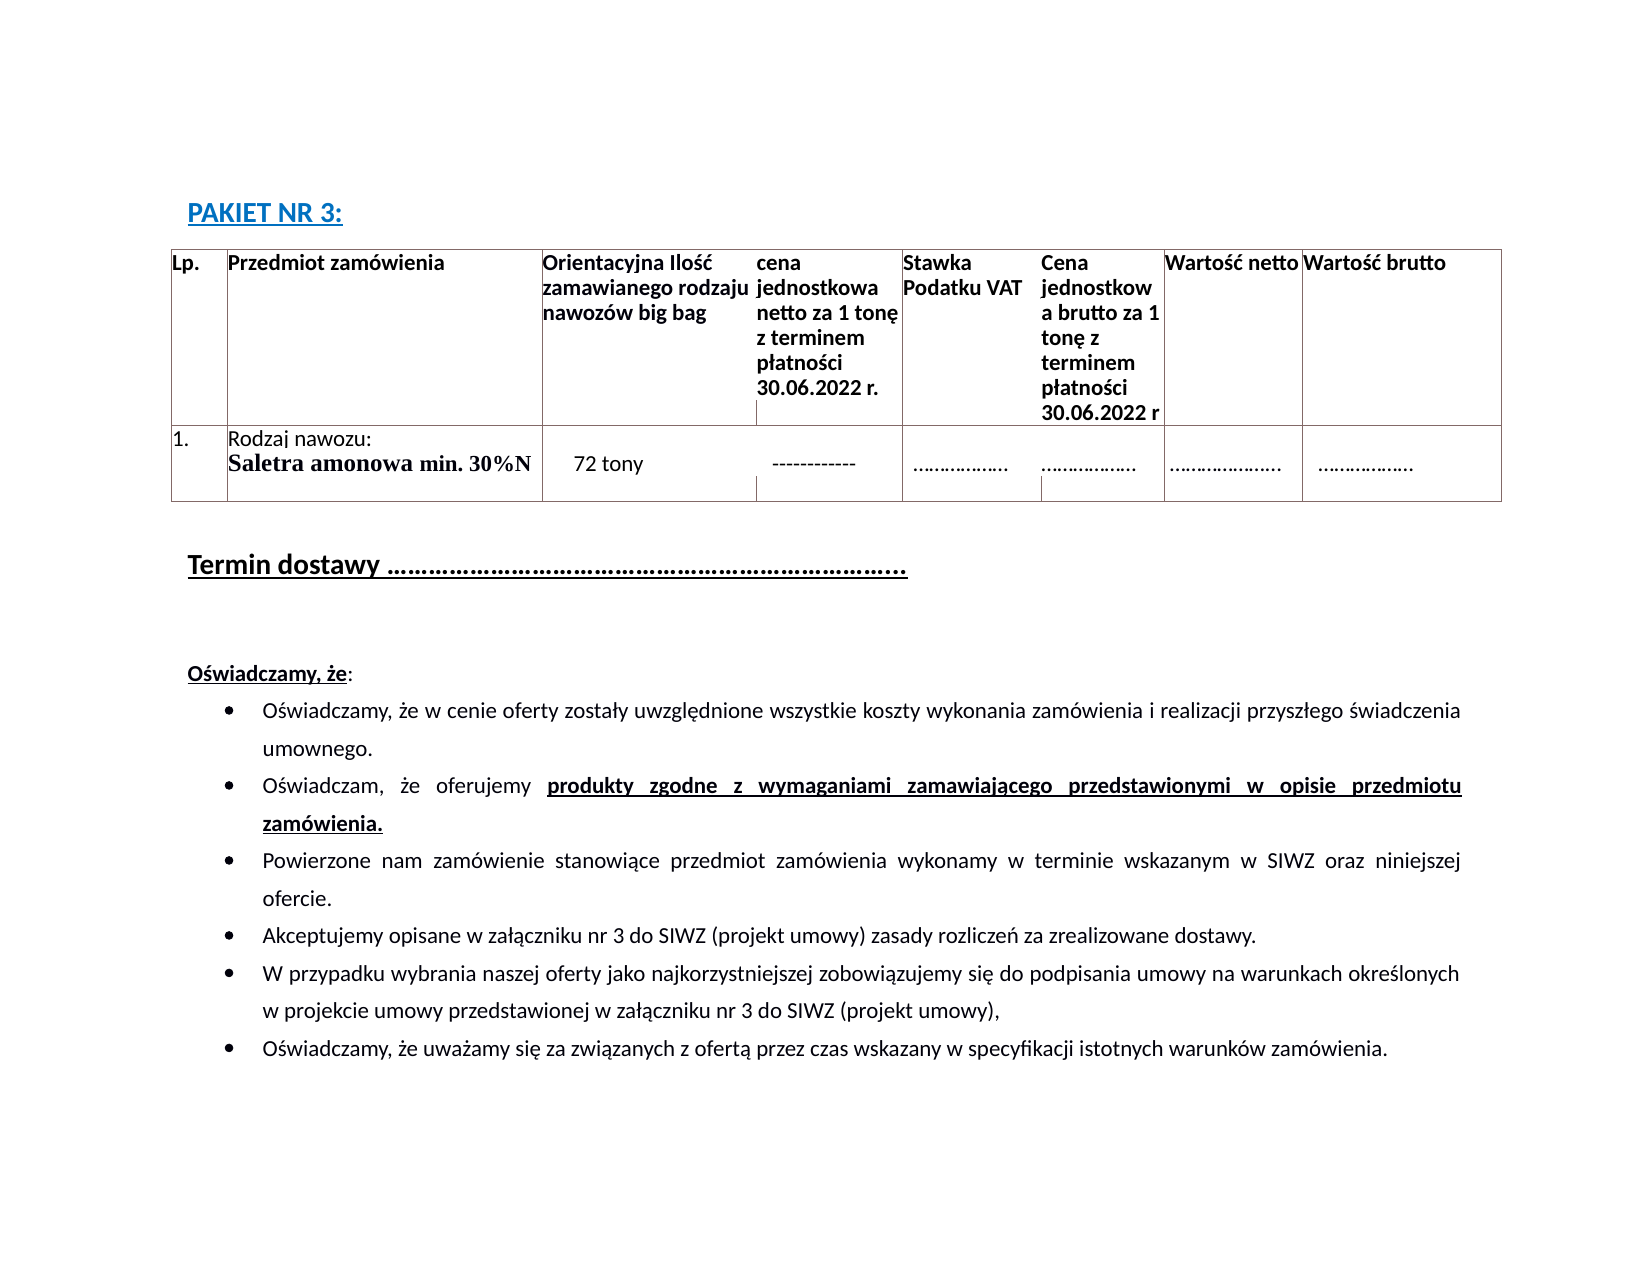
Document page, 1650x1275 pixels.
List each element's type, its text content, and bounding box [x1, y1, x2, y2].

list Akceptujemy opisane w załączniku nr 3 do SIWZ (projekt umowy) zasady rozliczeń za zrealizowane dostawy. [225, 913, 1462, 951]
table_header Lp. [172, 250, 227, 425]
table_header cena jednostkowa netto za 1 tonę z terminem płatności 30.06.2022 r. [757, 250, 902, 425]
list Powierzone nam zamówienie stanowiące przedmiot zamówienia wykonamy w terminie wskazanym w SIWZ oraz niniejszej ofercie. [225, 838, 1462, 913]
list Oświadczamy, że w cenie oferty zostały uwzględnione wszystkie koszty wykonania zamówienia i realizacji przyszłego świadczenia umownego. [225, 688, 1462, 763]
table_header Cena jednostkowa brutto za 1 tonę z terminem płatności 30.06.2022 r [1042, 250, 1164, 425]
table_header Stawka Podatku VAT [903, 250, 1041, 425]
table_cell ……………… [903, 426, 1041, 501]
table_header Przedmiot zamówienia [228, 250, 542, 425]
table_cell ……………… [1303, 426, 1501, 501]
list Oświadczam, że oferujemy produkty zgodne z wymaganiami zamawiającego przedstawionymi w opisie przedmiotu zamówienia. [225, 763, 1462, 838]
table_cell ………………... [1165, 426, 1302, 501]
table_header Wartość netto [1165, 250, 1302, 425]
text Oświadczamy, że: [187, 651, 1462, 688]
table_cell 72 tony [543, 426, 756, 501]
table_cell Rodzaj nawozu: Saletra amonowa min. 30%N [228, 426, 542, 501]
table_header Orientacyjna Ilość zamawianego rodzaju nawozów big bag [543, 250, 756, 425]
list Oświadczamy, że uważamy się za związanych z ofertą przez czas wskazany w specyfikacji istotnych warunków zamówienia. [225, 1026, 1462, 1063]
table_cell ------------ [757, 426, 902, 501]
table_header Wartość brutto [1303, 250, 1501, 425]
list W przypadku wybrania naszej oferty jako najkorzystniejszej zobowiązujemy się do podpisania umowy na warunkach określonych w projekcie umowy przedstawionej w załączniku nr 3 do SIWZ (projekt umowy), [225, 951, 1462, 1026]
table_cell ……………… [1042, 426, 1164, 501]
table_cell 1. [172, 426, 227, 501]
text PAKIET NR 3: [187, 199, 1462, 228]
text Termin dostawy ………………………………………………………………... [187, 552, 1462, 581]
